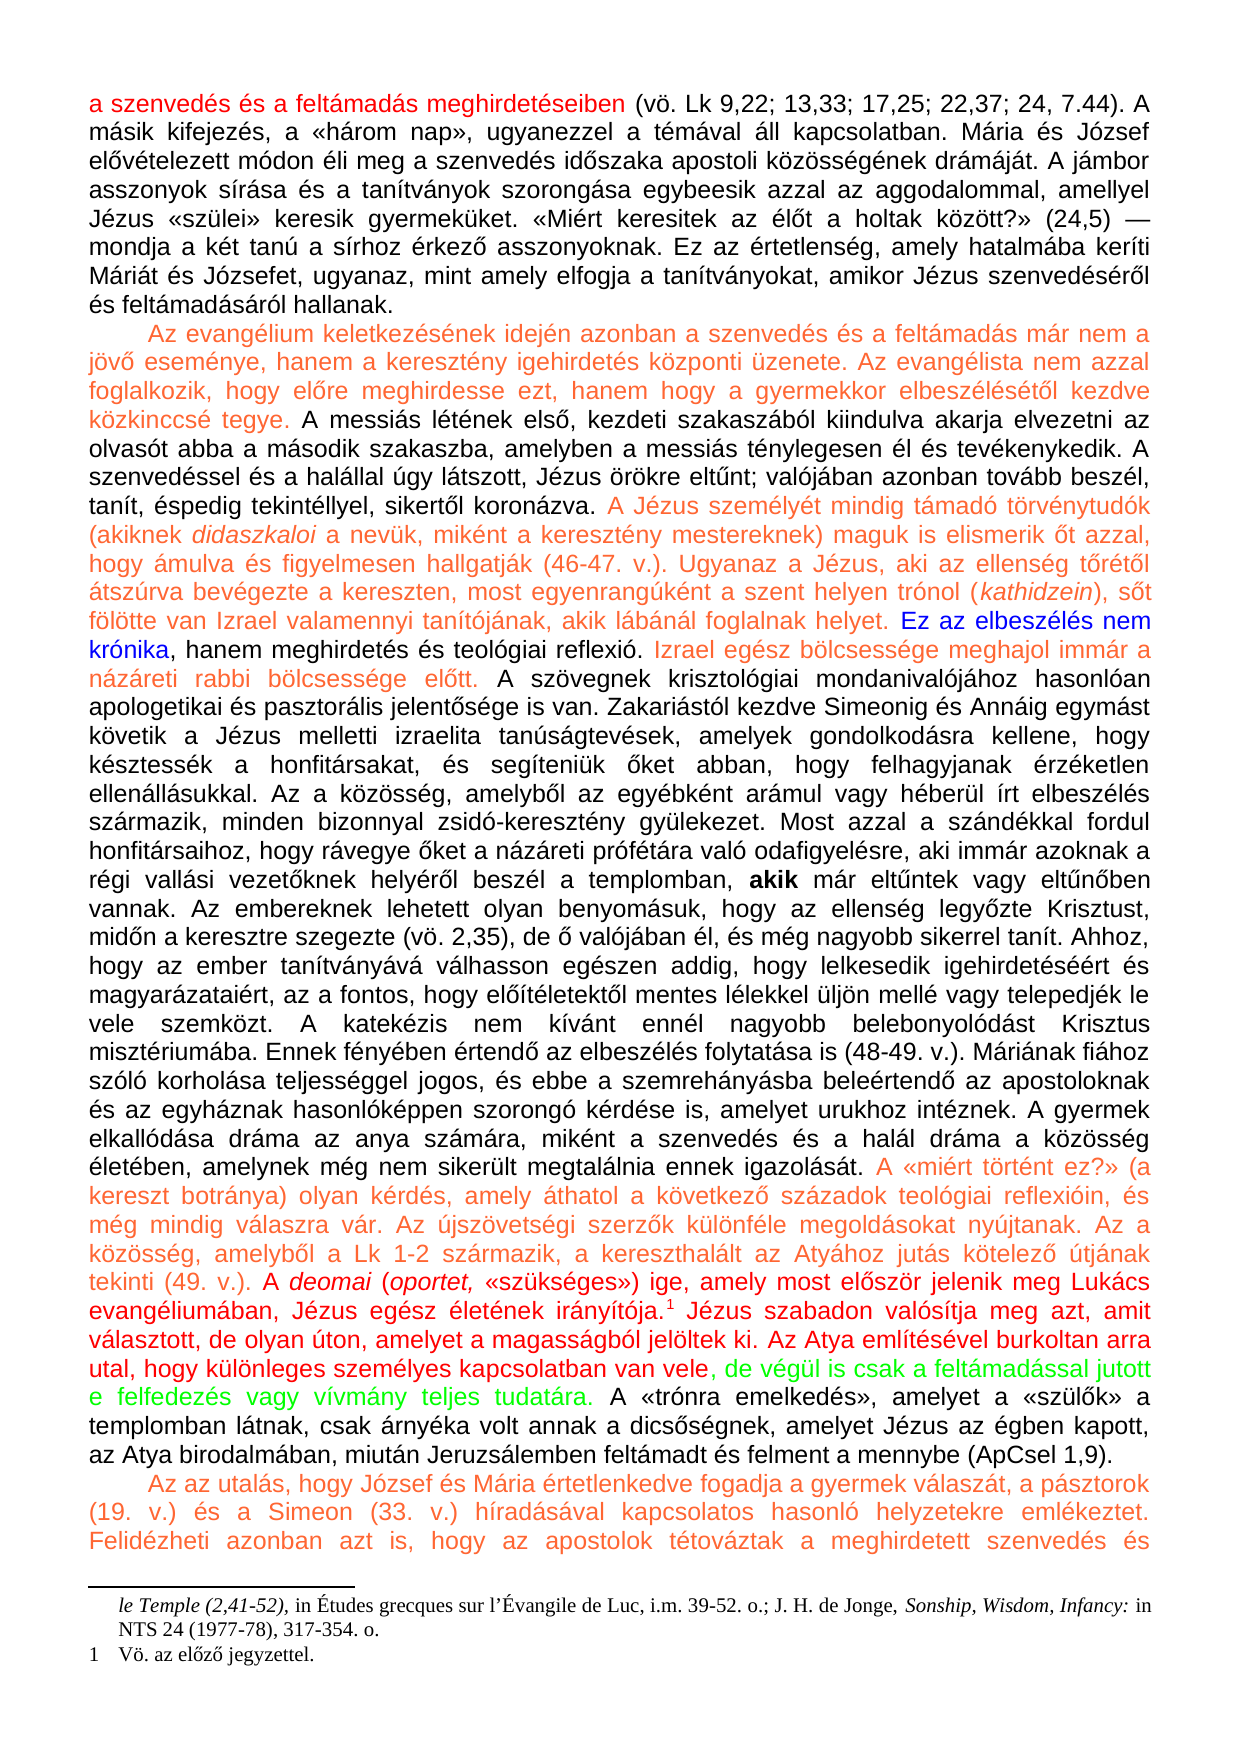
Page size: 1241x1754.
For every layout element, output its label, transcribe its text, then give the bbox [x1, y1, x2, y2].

text a szenvedés és a feltámadás meghirdetéseiben (vö. Lk 9,22; 13,33; 17,25; 22,37; 24, 7.44). A másik kifejezés, a «három nap», ugyanezzel a témával áll kapcsolatban. Mária és József elővételezett módon éli meg a szenvedés időszaka apostoli közösségének drámáját. A jámbor asszonyok sírása és a tanítványok szorongása egybeesik azzal az aggodalommal, amellyel Jézus «szülei» keresik gyermeküket. «Miért keresitek az élőt a holtak között?» (24,5) — mondja a két tanú a sírhoz érkező asszonyoknak. Ez az értetlenség, amely hatalmába keríti Máriát és Józsefet, ugyanaz, mint amely elfogja a tanítványokat, amikor Jézus szenvedéséről és feltámadásáról hallanak. [88, 88, 1152, 318]
text Az evangélium keletkezésének idején azonban a szenvedés és a feltámadás már nem a jövő eseménye, hanem a keresztény igehirdetés központi üzenete. Az evangélista nem azzal foglalkozik, hogy előre meghirdesse ezt, hanem hogy a gyermekkor elbeszélésétől kezdve közkinccsé tegye. A messiás létének első, kezdeti szakaszából kiindulva akarja elvezetni az olvasót abba a második szakaszba, amelyben a messiás ténylegesen él és tevékenykedik. A szenvedéssel és a halállal úgy látszott, Jézus örökre eltűnt; valójában azonban tovább beszél, tanít, éspedig tekintéllyel, sikertől koronázva. A Jézus személyét mindig támadó törvénytudók (akiknek didaszkaloi a nevük, miként a keresztény mestereknek) maguk is elismerik őt azzal, hogy ámulva és figyelmesen hallgatják (46-47. v.). Ugyanaz a Jézus, aki az ellenség tőrétől átszúrva bevégezte a kereszten, most egyenrangúként a szent helyen trónol (kathidzein), sőt fölötte van Izrael valamennyi tanítójának, akik lábánál foglalnak helyet. Ez az elbeszélés nem krónika, hanem meghirdetés és teológiai reflexió. Izrael egész bölcsessége meghajol immár a názáreti rabbi bölcsessége előtt. A szövegnek krisztológiai mondanivalójához hasonlóan apologetikai és pasztorális jelentősége is van. Zakariástól kezdve Simeonig és Annáig egymást követik a Jézus melletti izraelita tanúságtevések, amelyek gondolkodásra kellene, hogy késztessék a honfitársakat, és segíteniük őket abban, hogy felhagyjanak érzéketlen ellenállásukkal. Az a közösség, amelyből az egyébként arámul vagy héberül írt elbeszélés származik, minden bizonnyal zsidó-keresztény gyülekezet. Most azzal a szándékkal fordul honfitársaihoz, hogy rávegye őket a názáreti prófétára való odafigyelésre, aki immár azoknak a régi vallási vezetőknek helyéről beszél a templomban, akik már eltűntek vagy eltűnőben vannak. Az embereknek lehetett olyan benyomásuk, hogy az ellenség legyőzte Krisztust, midőn a keresztre szegezte (vö. 2,35), de ő valójában él, és még nagyobb sikerrel tanít. Ahhoz, hogy az ember tanítványává válhasson egészen addig, hogy lelkesedik igehirdetéséért és magyarázataiért, az a fontos, hogy előítéletektől mentes lélekkel üljön mellé vagy telepedjék le vele szemközt. A katekézis nem kívánt ennél nagyobb belebonyolódást Krisztus misztériumába. Ennek fényében értendő az elbeszélés folytatása is (48-49. v.). Máriának fiához szóló korholása teljességgel jogos, és ebbe a szemrehányásba beleértendő az apostoloknak és az egyháznak hasonlóképpen szorongó kérdése is, amelyet urukhoz intéznek. A gyermek elkallódása dráma az anya számára, miként a szenvedés és a halál dráma a közösség életében, amelynek még nem sikerült megtalálnia ennek igazolását. A «miért történt ez?» (a kereszt botránya) olyan kérdés, amely áthatol a következő századok teológiai reflexióin, és még mindig válaszra vár. Az újszövetségi szerzők különféle megoldásokat nyújtanak. Az a közösség, amelyből a Lk 1-2 származik, a kereszthalált az Atyához jutás kötelező útjának tekinti (49. v.). A deomai (oportet, «szükséges») ige, amely most először jelenik meg Lukács evangéliumában, Jézus egész életének irányítója. Jézus szabadon valósítja meg azt, amit választott, de olyan úton, amelyet a magasságból jelöltek ki. Az Atya említésével burkoltan arra utal, hogy különleges személyes kapcsolatban van vele, de végül is csak a feltámadással jutott e felfedezés vagy vívmány teljes tudatára. A «trónra emelkedés», amelyet a «szülők» a templomban látnak, csak árnyéka volt annak a dicsőségnek, amelyet Jézus az égben kapott, az Atya birodalmában, miután Jeruzsálemben feltámadt és felment a mennybe (ApCsel 1,9). [88, 318, 1152, 1468]
text Vö. az előző jegyzettel. [88, 1641, 1152, 1665]
text Az az utalás, hogy József és Mária értetlenkedve fogadja a gyermek válaszát, a pásztorok (19. v.) és a Simeon (33. v.) híradásával kapcsolatos hasonló helyzetekre emlékeztet. Felidézheti azonban azt is, hogy az apostolok tétováztak a meghirdetett szenvedés és [88, 1468, 1152, 1555]
text le Temple (2,41-52), in Études grecques sur l’Évangile de Luc, i.m. 39-52. o.; J. H. de Jonge, Sonship, Wisdom, Infancy: in NTS 24 (1977-78), 317-354. o. [88, 1593, 1152, 1641]
